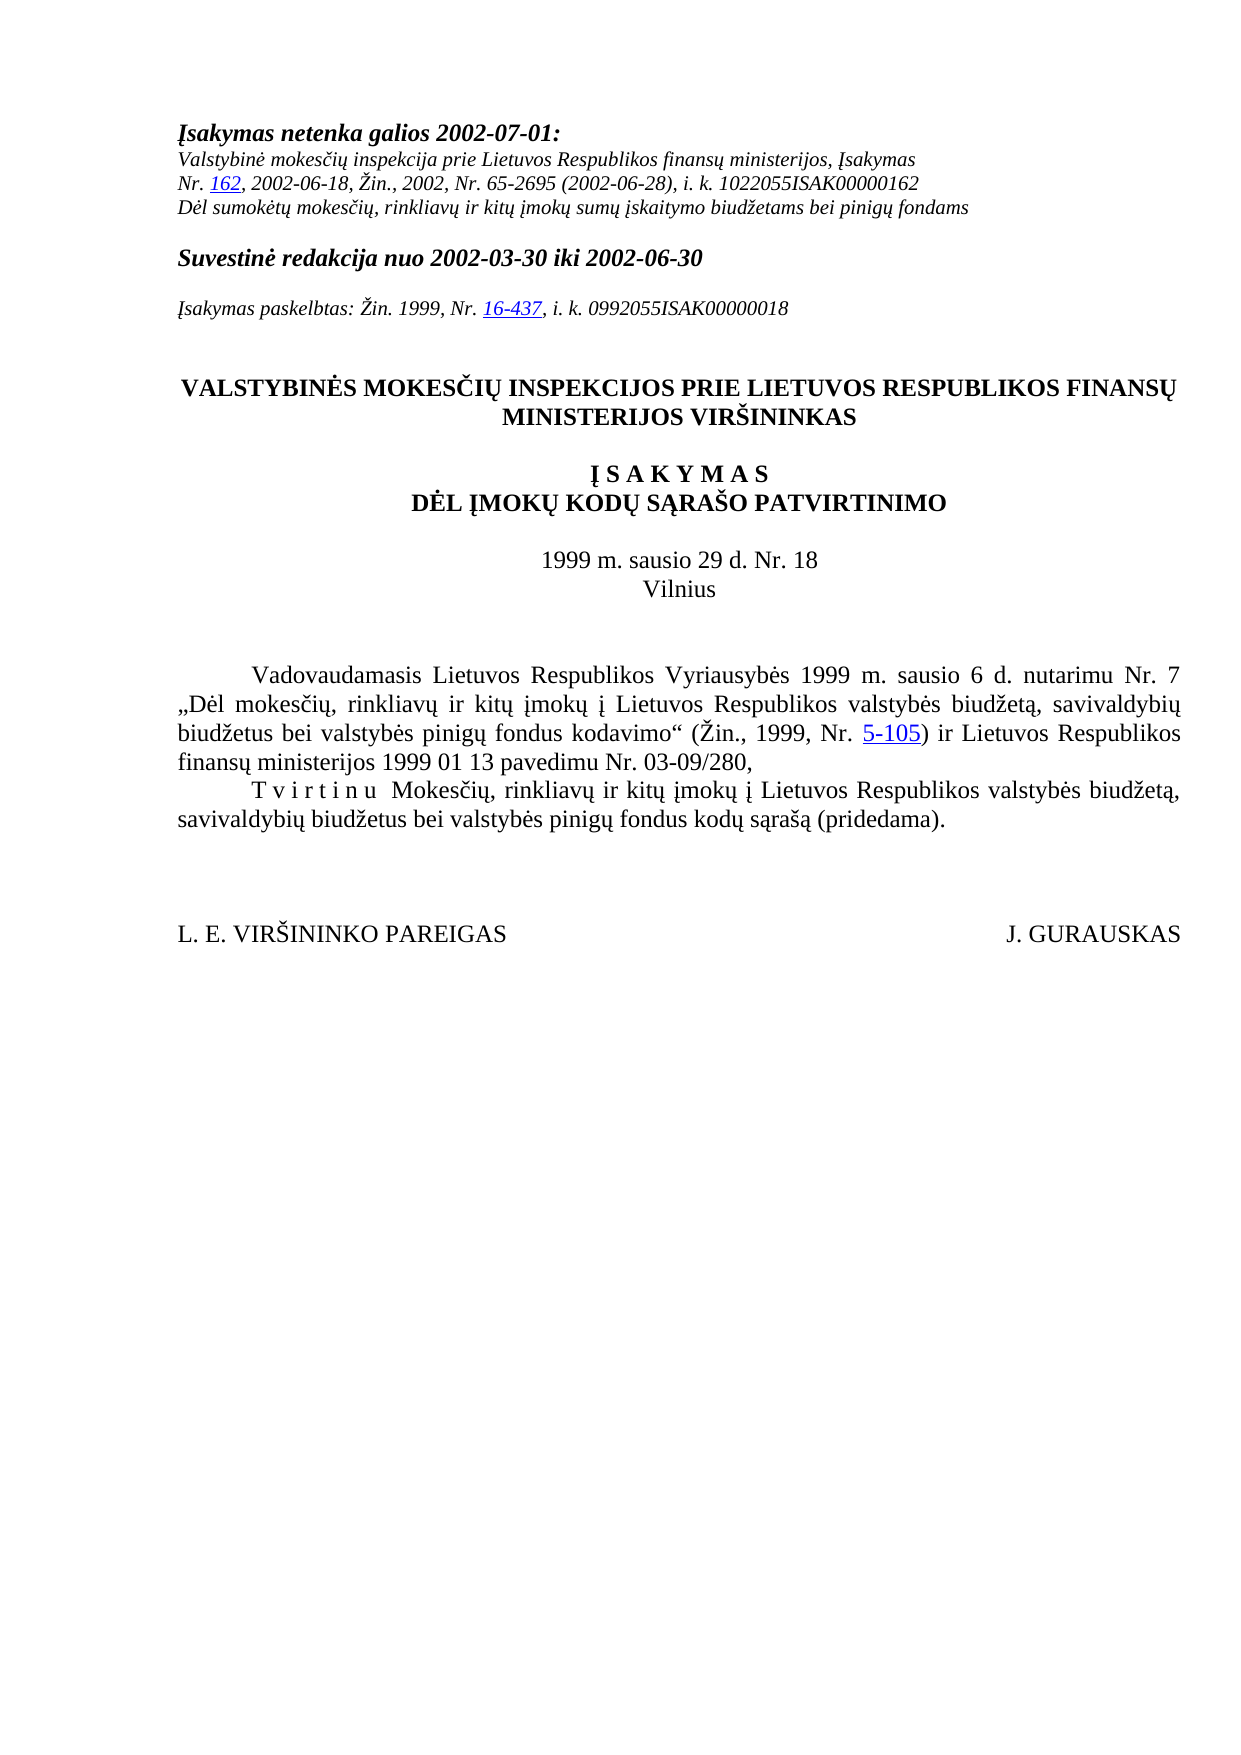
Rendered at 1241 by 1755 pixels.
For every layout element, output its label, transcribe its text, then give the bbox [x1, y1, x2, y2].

text Tvirtinu Mokesčių, rinkliavų ir kitų įmokų į Lietuvos Respublikos valstybės biudžetą, savivaldybių biudžetus bei valstybės pinigų fondus kodų sąrašą (pridedama). [177, 775, 1181, 833]
text Įsakymas paskelbtas: Žin. 1999, Nr. 16-437, i. k. 0992055ISAK00000018 [177, 296, 1181, 320]
text 1999 m. sausio 29 d. Nr. 18 [177, 545, 1181, 574]
text Vilnius [177, 574, 1181, 603]
text Suvestinė redakcija nuo 2002-03-30 iki 2002-06-30 [177, 243, 1181, 272]
text Valstybinė mokesčių inspekcija prie Lietuvos Respublikos finansų ministerijos, Įsakymas [177, 147, 1181, 171]
text Dėl sumokėtų mokesčių, rinkliavų ir kitų įmokų sumų įskaitymo biudžetams bei pinigų fondams [177, 195, 1181, 219]
text Vadovaudamasis Lietuvos Respublikos Vyriausybės 1999 m. sausio 6 d. nutarimu Nr. 7 „Dėl mokesčių, rinkliavų ir kitų įmokų į Lietuvos Respublikos valstybės biudžetą, savivaldybių biudžetus bei valstybės pinigų fondus kodavimo“ (Žin., 1999, Nr. 5-105) ir Lietuvos Respublikos finansų ministerijos 1999 01 13 pavedimu Nr. 03-09/280, [177, 660, 1181, 775]
text VALSTYBINĖS MOKESČIŲ INSPEKCIJOS PRIE LIETUVOS RESPUBLIKOS FINANSŲ MINISTERIJOS VIRŠININKAS [177, 373, 1181, 430]
text DĖL ĮMOKŲ KODŲ SĄRAŠO PATVIRTINIMO [177, 488, 1181, 517]
text Į S A K Y M A S [177, 459, 1181, 488]
text L. E. VIRŠININKO PAREIGAS J. GURAUSKAS [177, 919, 1181, 948]
text Įsakymas netenka galios 2002-07-01: [177, 118, 1181, 147]
text Nr. 162, 2002-06-18, Žin., 2002, Nr. 65-2695 (2002-06-28), i. k. 1022055ISAK00000162 [177, 171, 1181, 195]
